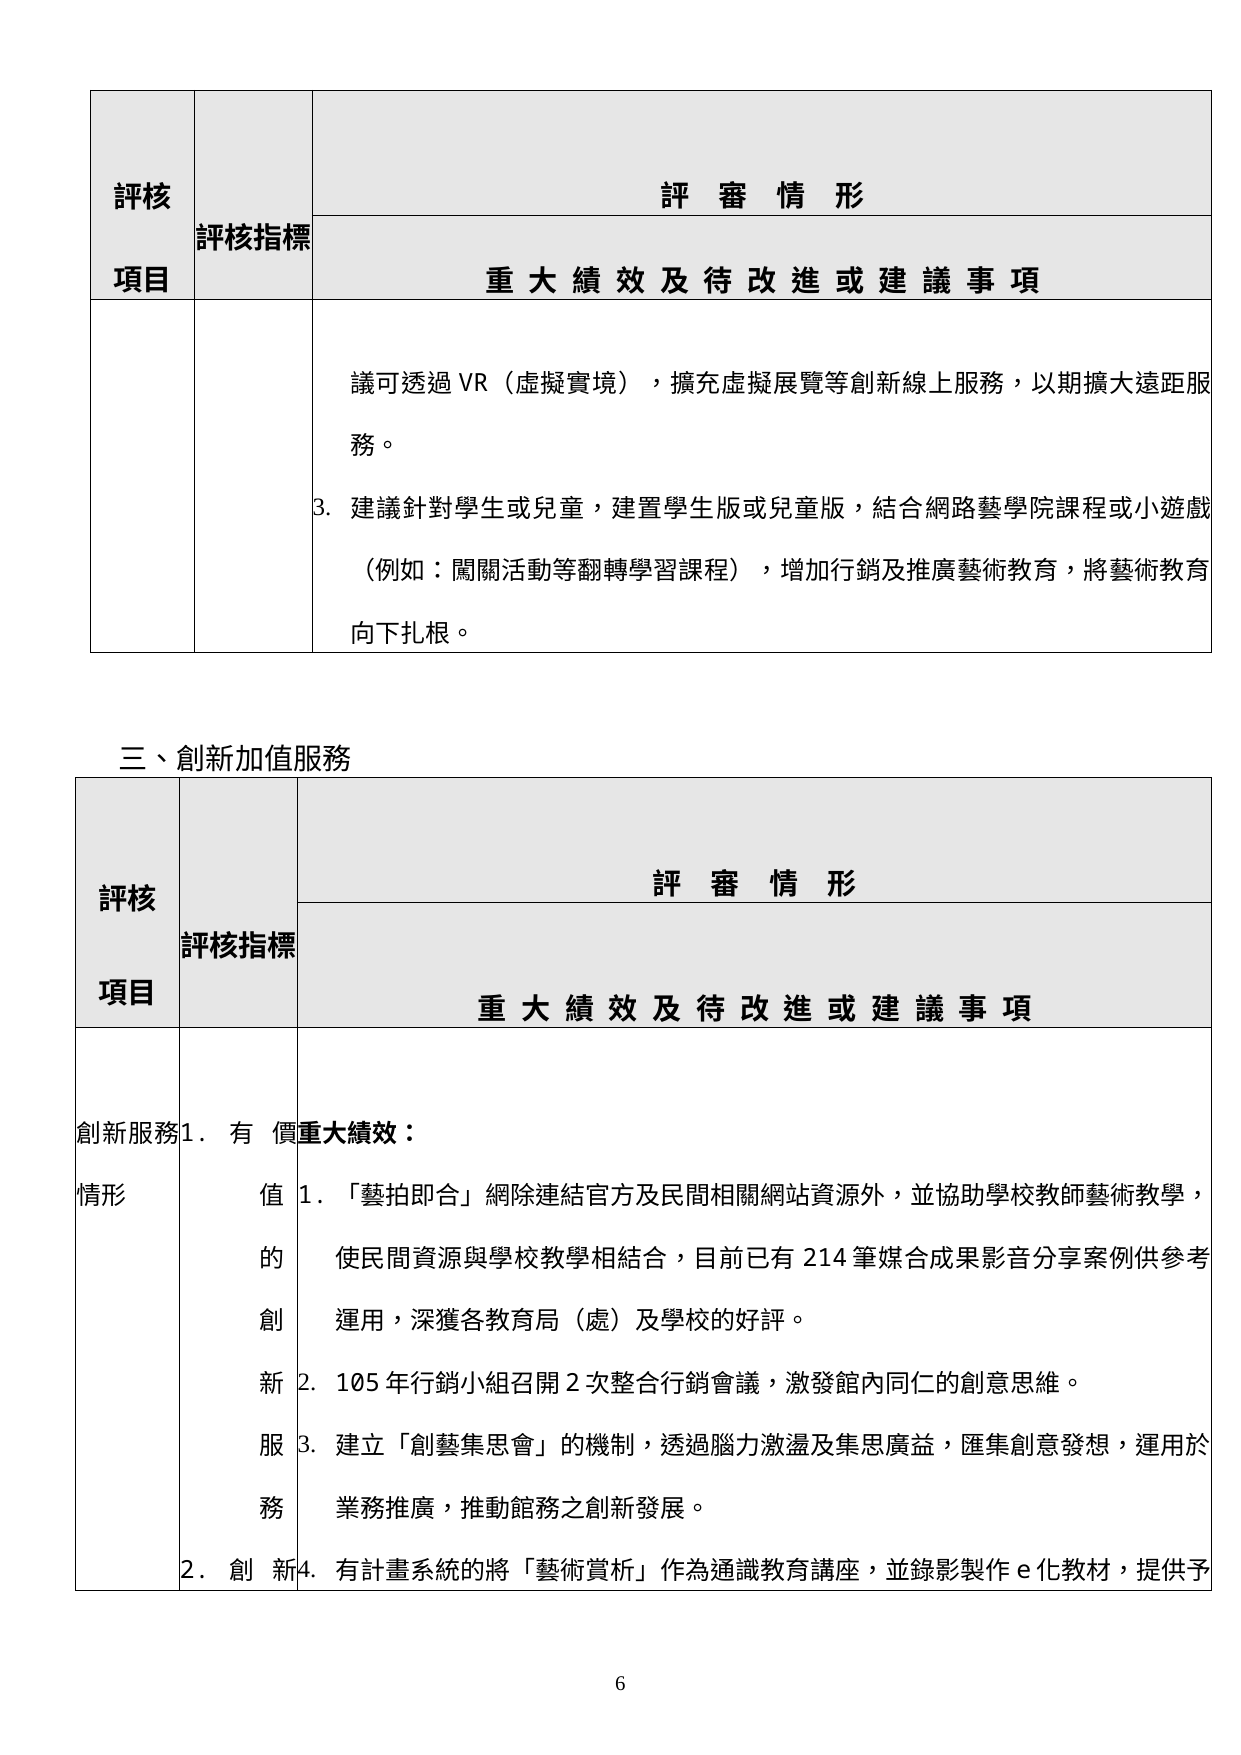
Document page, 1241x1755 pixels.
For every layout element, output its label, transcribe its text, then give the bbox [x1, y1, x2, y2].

table_cell 重大績效： 「藝拍即合」網除連結官方及民間相關網站資源外，並協助學校教師藝術教學，使民間資源與學校教學相結合，目前已有214筆媒合成果影音分享案例供參考運用，深獲各教育局（處）及學校的好評。 105年行銷小組召開2次整合行銷會議，激發館內同仁的創意思維。 建立「創藝集思會」的機制，透過腦力激盪及集思廣益，匯集創意發想，運用於業務推廣，推動館務之創新發展。 有計畫系統的將「藝術賞析」作為通識教育講座，並錄影製作e化教材，提供予 [298, 1028, 1211, 1590]
table_cell 重 大 績 效 及 待 改 進 或 建 議 事 項 [313, 216, 1211, 299]
table_cell 重 大 績 效 及 待 改 進 或 建 議 事 項 [298, 903, 1211, 1027]
table_header 評核指標 [180, 778, 297, 1027]
table_cell 議可透過VR（虛擬實境），擴充虛擬展覽等創新線上服務，以期擴大遠距服務。 建議針對學生或兒童，建置學生版或兒童版，結合網路藝學院課程或小遊戲（例如：闖關活動等翻轉學習課程），增加行銷及推廣藝術教育，將藝術教育向下扎根。 [313, 300, 1211, 652]
table_header 評 審 情 形 [313, 91, 1211, 215]
table_header 評核 項目 [76, 778, 179, 1027]
table_header 評核指標 [195, 91, 312, 299]
table_cell [195, 300, 312, 652]
table_header 評 審 情 形 [298, 778, 1211, 902]
table_header 評核 項目 [91, 91, 194, 299]
text 三、創新加值服務 [118, 715, 1122, 777]
table_cell 創新服務情形 [76, 1028, 179, 1590]
table_cell 有價值的創新服務 創新服務標竿學習效益 組織內部創新機制及運作情形 [180, 1028, 297, 1590]
table_cell [91, 300, 194, 652]
